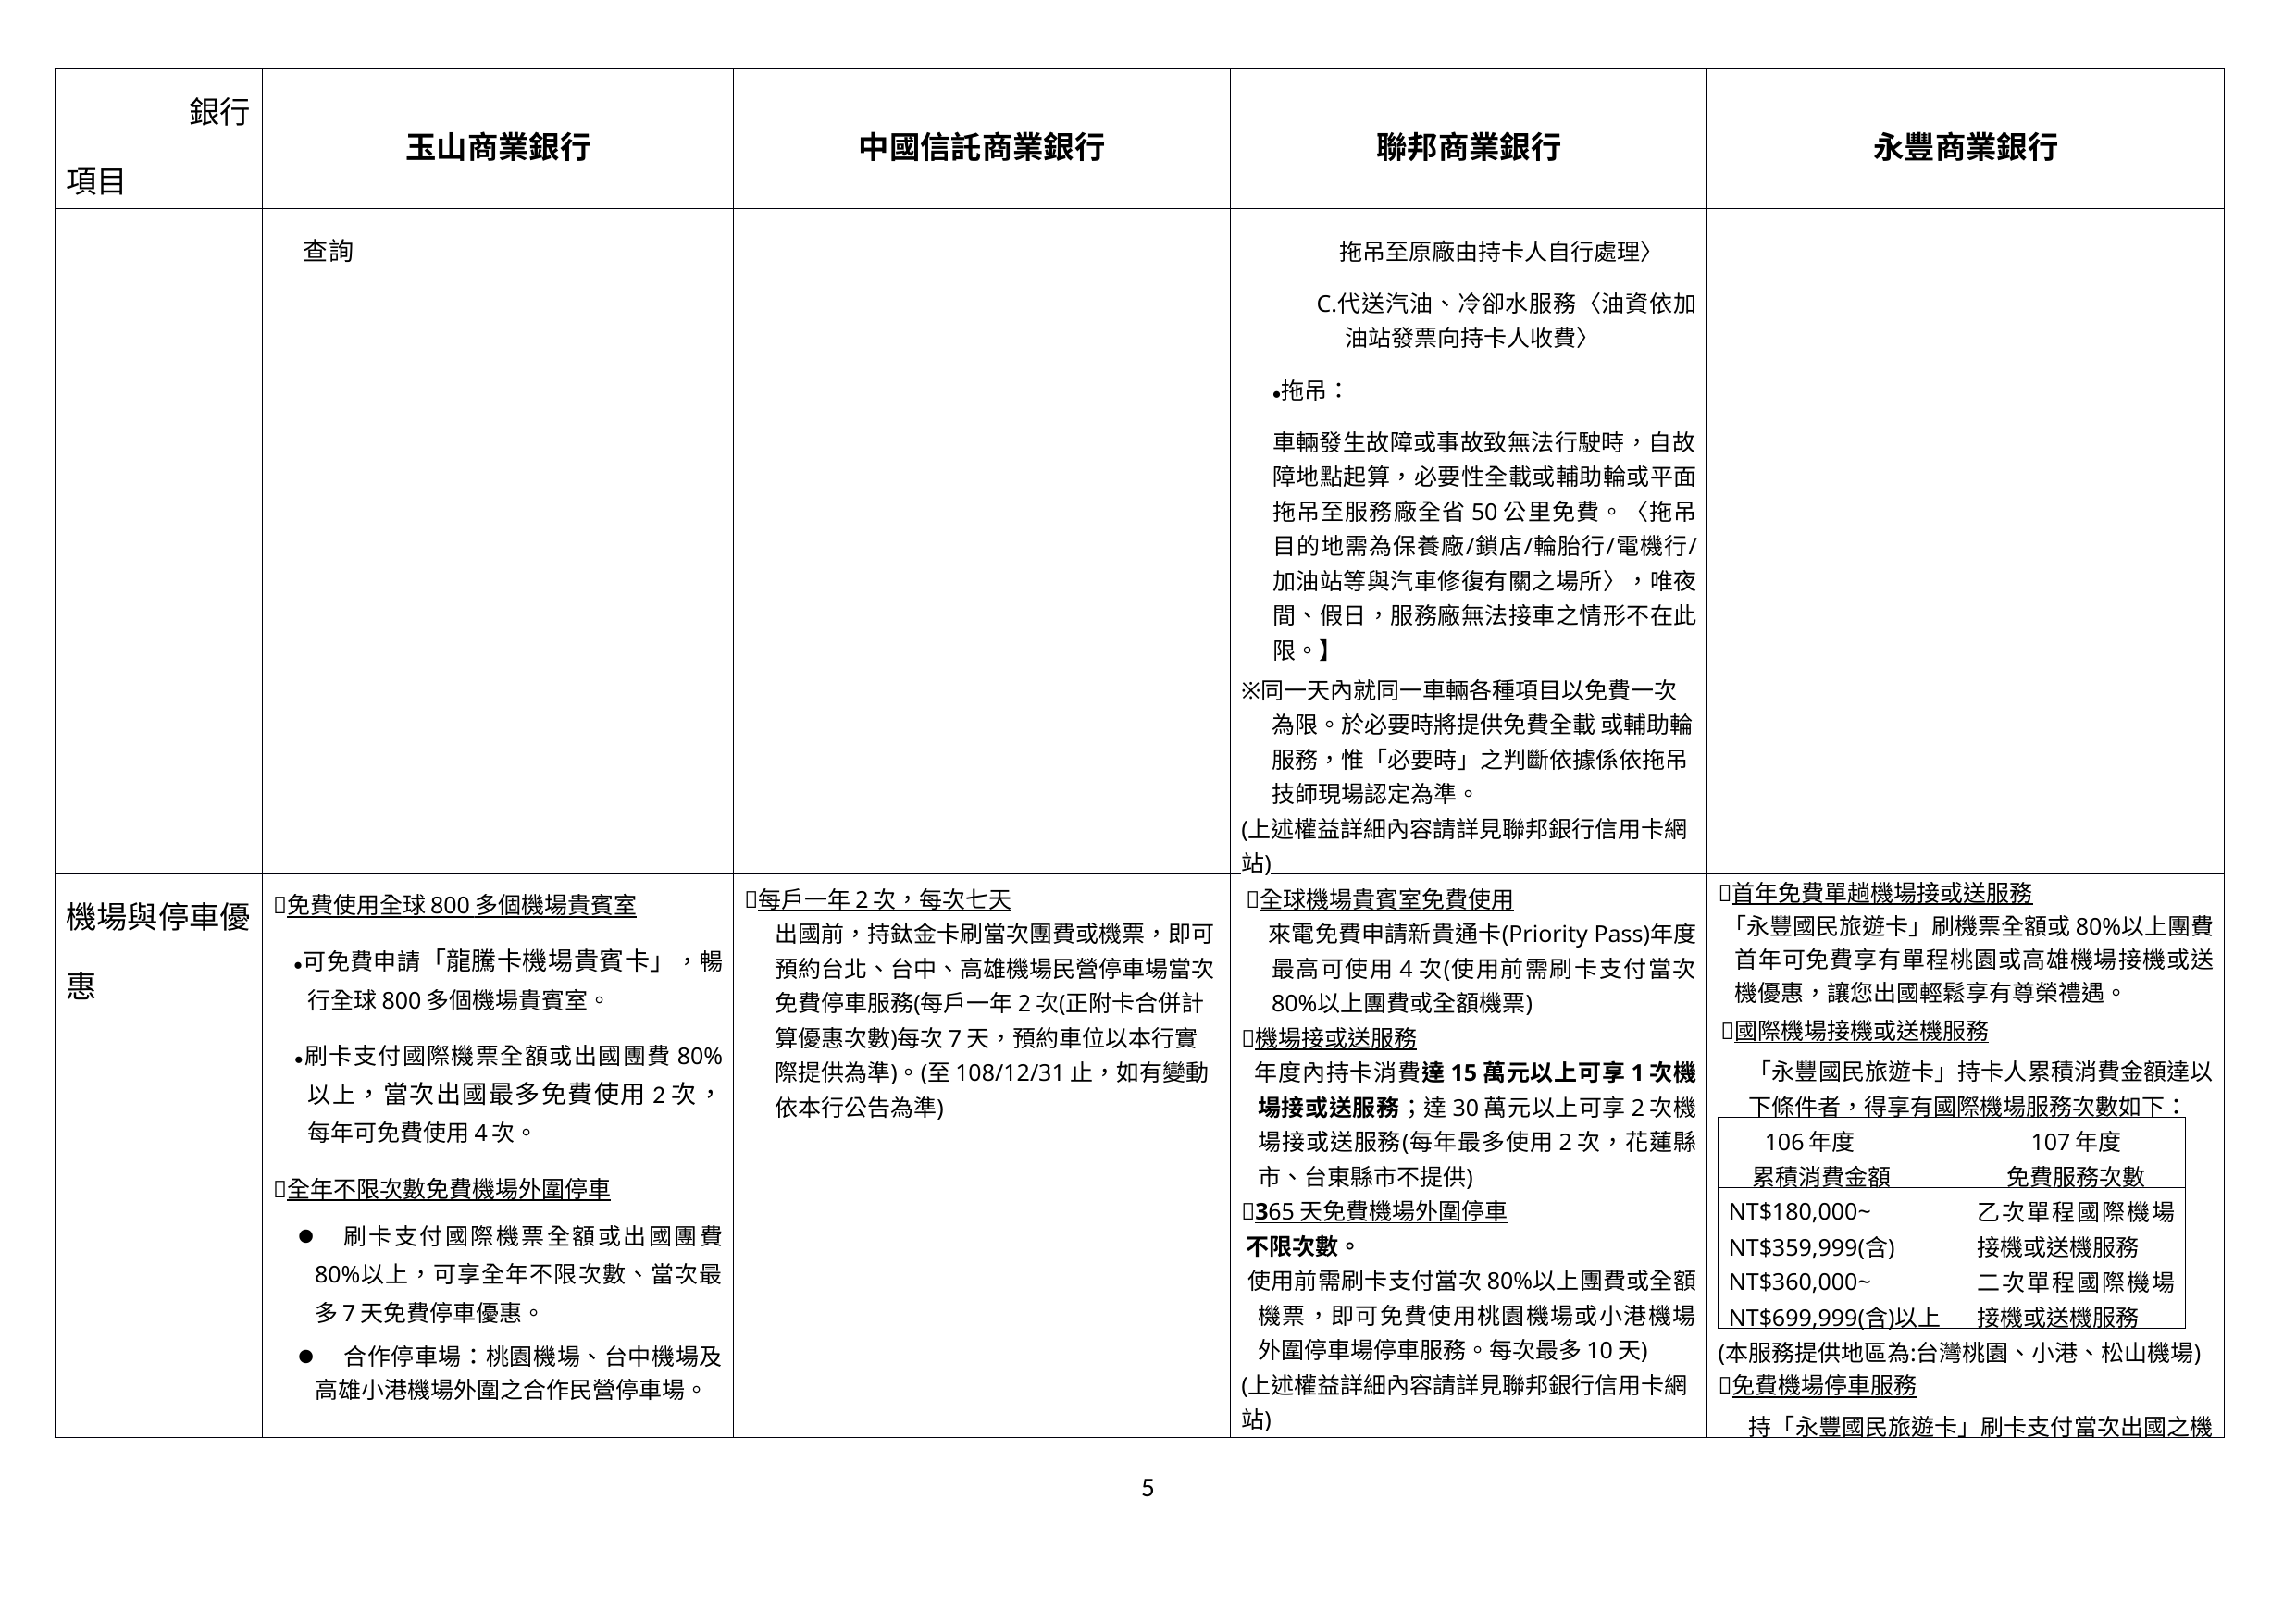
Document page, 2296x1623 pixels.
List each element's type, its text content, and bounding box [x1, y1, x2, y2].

table_cell 首年免費單趟機場接或送服務 「永豐國民旅遊卡」刷機票全額或80%以上團費首年可免費享有單程桃園或高雄機場接機或送機優惠，讓您出國輕鬆享有尊榮禮遇。 國際機場接機或送機服務 「永豐國民旅遊卡」持卡人累積消費金額達以下條件者，得享有國際機場服務次數如下： (本服務提供地區為:台灣桃園、小港、松山機場) 免費機場停車服務 持「永豐國民旅遊卡」刷卡支付當次出國之機 [1707, 874, 2224, 1437]
table_cell [1707, 209, 2224, 873]
table_cell [56, 209, 262, 873]
table_cell [734, 209, 1230, 873]
table_cell 每戶一年2次，每次七天 出國前，持鈦金卡刷當次團費或機票，即可預約台北、台中、高雄機場民營停車場當次免費停車服務(每戶一年2次(正附卡合併計算優惠次數)每次7天，預約車位以本行實際提供為準)。(至108/12/31止，如有變動依本行公告為準) [734, 874, 1230, 1437]
table_cell 免費使用全球800多個機場貴賓室 ●可免費申請「龍騰卡機場貴賓卡」，暢行全球800多個機場貴賓室。 ●刷卡支付國際機票全額或出國團費80%以上，當次出國最多免費使用2次，每年可免費使用4次。 全年不限次數免費機場外圍停車 刷卡支付國際機票全額或出國團費80%以上，可享全年不限次數、當次最多7天免費停車優惠。 合作停車場：桃園機場、台中機場及高雄小港機場外圍之合作民營停車場。 [263, 874, 733, 1437]
table_header 玉山商業銀行 [263, 69, 733, 208]
table_header 聯邦商業銀行 [1231, 69, 1706, 208]
table_cell NT$360,000~ NT$699,999(含)以上 [1719, 1258, 1967, 1328]
table_header 106年度 累積消費金額 [1719, 1118, 1967, 1187]
table_header 銀行 項目 [56, 69, 262, 208]
table_cell 二次單程國際機場接機或送機服務 [1967, 1258, 2185, 1328]
table_cell 機場與停車優惠 [56, 874, 262, 1437]
table_cell 免費汽車道路救援 不限每月刷卡金額，享同縣市不限里程或跨縣市50公里以內免費道路救援服務 白金卡以上由正卡人登錄一輛車號，歸戶內享登錄生效日起一年最高3次道路救援服務，於合約期間內享有 ※自故障地點兩輪拖吊至服務廠，另提供接電啟動、代送燃料油/冷卻水、更換備胎/充氣等服務。 ※詳細道路救援服務細則，請上玉山網站查詢 [263, 209, 733, 873]
table_cell 乙次單程國際機場接機或送機服務 [1967, 1188, 2185, 1258]
table_header 中國信託商業銀行 [734, 69, 1230, 208]
table_header 永豐商業銀行 [1707, 69, 2224, 208]
table_header 107年度 免費服務次數 [1967, 1118, 2185, 1187]
table_cell 全球機場貴賓室免費使用 來電免費申請新貴通卡(Priority Pass)年度最高可使用4次(使用前需刷卡支付當次80%以上團費或全額機票) 機場接或送服務 年度內持卡消費達15萬元以上可享1次機場接或送服務；達30萬元以上可享2次機場接或送服務(每年最多使用2次，花蓮縣市、台東縣市不提供) 365天免費機場外圍停車 不限次數。 使用前需刷卡支付當次80%以上團費或全額機票，即可免費使用桃園機場或小港機場外圍停車場停車服務。每次最多10天) (上述權益詳細內容請詳見聯邦銀行信用卡網站) [1231, 874, 1706, 1437]
table_cell 拖吊至原廠由持卡人自行處理〉 C.代送汽油、冷卻水服務〈油資依加油站發票向持卡人收費〉 ●拖吊： 車輛發生故障或事故致無法行駛時，自故障地點起算，必要性全載或輔助輪或平面拖吊至服務廠全省50公里免費。〈拖吊目的地需為保養廠/鎖店/輪胎行/電機行/加油站等與汽車修復有關之場所〉，唯夜間、假日，服務廠無法接車之情形不在此限。】 ※同一天內就同一車輛各種項目以免費一次為限。於必要時將提供免費全載 或輔助輪服務，惟「必要時」之判斷依據係依拖吊技師現場認定為準。 (上述權益詳細內容請詳見聯邦銀行信用卡網 站) [1231, 209, 1706, 873]
table_cell NT$180,000~ NT$359,999(含) [1719, 1188, 1967, 1258]
